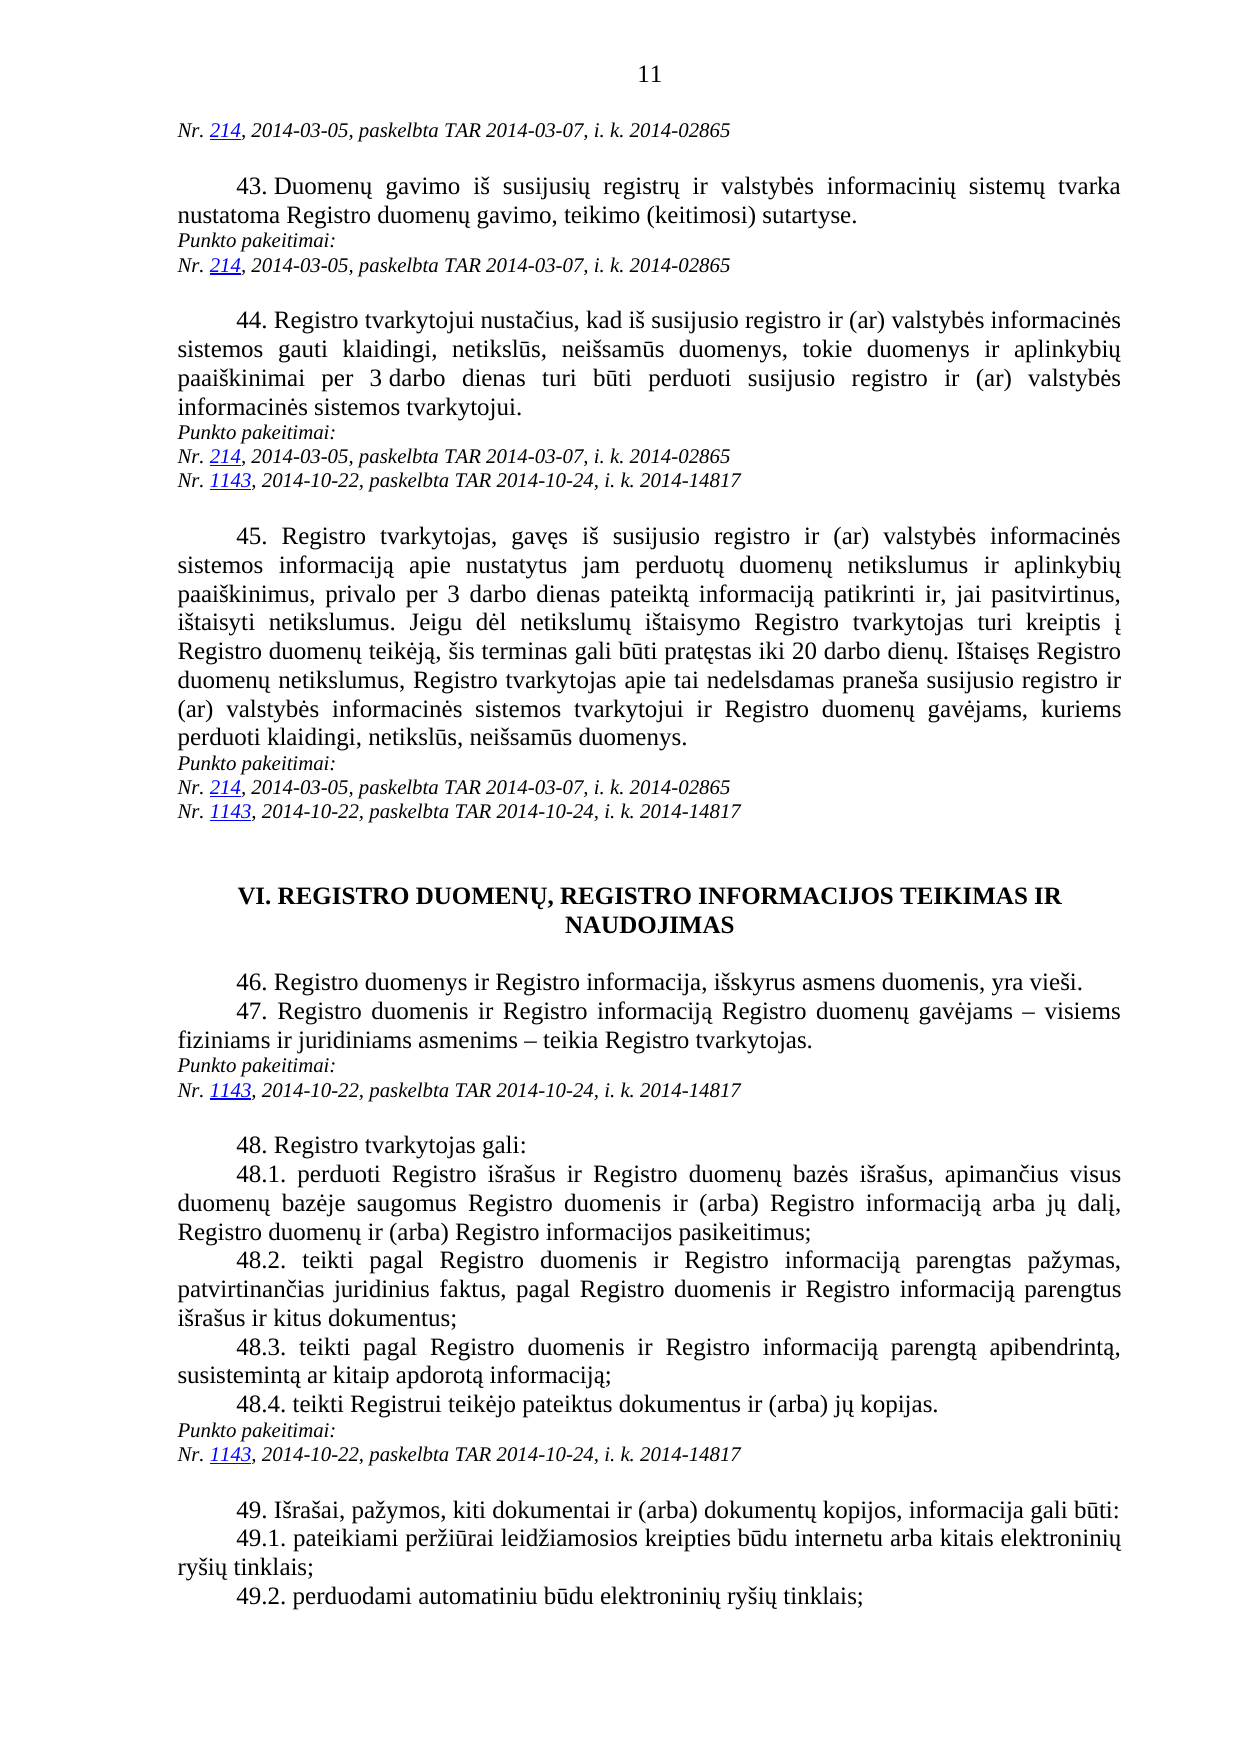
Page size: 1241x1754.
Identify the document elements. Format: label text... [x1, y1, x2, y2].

text 48.1. perduoti Registro išrašus ir Registro duomenų bazės išrašus, apimančius visus duomenų bazėje saugomus Registro duomenis ir (arba) Registro informaciją arba jų dalį, Registro duomenų ir (arba) Registro informacijos pasikeitimus; [177, 1159, 1122, 1245]
text 49. Išrašai, pažymos, kiti dokumentai ir (arba) dokumentų kopijos, informacija gali būti: [177, 1495, 1122, 1523]
text Punkto pakeitimai: [177, 751, 1122, 775]
text Nr. 214, 2014-03-05, paskelbta TAR 2014-03-07, i. k. 2014-02865 [177, 444, 1122, 468]
text 45. Registro tvarkytojas, gavęs iš susijusio registro ir (ar) valstybės informacinės sistemos informaciją apie nustatytus jam perduotų duomenų netikslumus ir aplinkybių paaiškinimus, privalo per 3 darbo dienas pateiktą informaciją patikrinti ir, jai pasitvirtinus, ištaisyti netikslumus. Jeigu dėl netikslumų ištaisymo Registro tvarkytojas turi kreiptis į Registro duomenų teikėją, šis terminas gali būti pratęstas iki 20 darbo dienų. Ištaisęs Registro duomenų netikslumus, Registro tvarkytojas apie tai nedelsdamas praneša susijusio registro ir (ar) valstybės informacinės sistemos tvarkytojui ir Registro duomenų gavėjams, kuriems perduoti klaidingi, netikslūs, neišsamūs duomenys. [177, 521, 1122, 751]
text 48.3. teikti pagal Registro duomenis ir Registro informaciją parengtą apibendrintą, susistemintą ar kitaip apdorotą informaciją; [177, 1332, 1122, 1389]
text Nr. 214, 2014-03-05, paskelbta TAR 2014-03-07, i. k. 2014-02865 [177, 252, 1122, 277]
text Nr. 1143, 2014-10-22, paskelbta TAR 2014-10-24, i. k. 2014-14817 [177, 1442, 1122, 1466]
text Nr. 1143, 2014-10-22, paskelbta TAR 2014-10-24, i. k. 2014-14817 [177, 1077, 1122, 1102]
text Nr. 1143, 2014-10-22, paskelbta TAR 2014-10-24, i. k. 2014-14817 [177, 468, 1122, 492]
text 49.1. pateikiami peržiūrai leidžiamosios kreipties būdu internetu arba kitais elektroninių ryšių tinklais; [177, 1523, 1122, 1581]
text Punkto pakeitimai: [177, 420, 1122, 444]
text Nr. 214, 2014-03-05, paskelbta TAR 2014-03-07, i. k. 2014-02865 [177, 118, 1122, 142]
text Nr. 1143, 2014-10-22, paskelbta TAR 2014-10-24, i. k. 2014-14817 [177, 799, 1122, 823]
text 44. Registro tvarkytojui nustačius, kad iš susijusio registro ir (ar) valstybės informacinės sistemos gauti klaidingi, netikslūs, neišsamūs duomenys, tokie duomenys ir aplinkybių paaiškinimai per 3 darbo dienas turi būti perduoti susijusio registro ir (ar) valstybės informacinės sistemos tvarkytojui. [177, 305, 1122, 420]
text 47. Registro duomenis ir Registro informaciją Registro duomenų gavėjams – visiems fiziniams ir juridiniams asmenims – teikia Registro tvarkytojas. [177, 996, 1122, 1053]
text VI. REGISTRO DUOMENŲ, REGISTRO INFORMACIJOS TEIKIMAS IR NAUDOJIMAS [177, 881, 1122, 938]
text Punkto pakeitimai: [177, 228, 1122, 252]
text Punkto pakeitimai: [177, 1418, 1122, 1442]
text 48. Registro tvarkytojas gali: [177, 1130, 1122, 1159]
text 46. Registro duomenys ir Registro informacija, išskyrus asmens duomenis, yra vieši. [177, 967, 1122, 996]
text Nr. 214, 2014-03-05, paskelbta TAR 2014-03-07, i. k. 2014-02865 [177, 775, 1122, 799]
text 48.4. teikti Registrui teikėjo pateiktus dokumentus ir (arba) jų kopijas. [177, 1389, 1122, 1418]
text Punkto pakeitimai: [177, 1053, 1122, 1077]
text 49.2. perduodami automatiniu būdu elektroninių ryšių tinklais; [177, 1581, 1122, 1610]
text 48.2. teikti pagal Registro duomenis ir Registro informaciją parengtas pažymas, patvirtinančias juridinius faktus, pagal Registro duomenis ir Registro informaciją parengtus išrašus ir kitus dokumentus; [177, 1245, 1122, 1332]
text 43. Duomenų gavimo iš susijusių registrų ir valstybės informacinių sistemų tvarka nustatoma Registro duomenų gavimo, teikimo (keitimosi) sutartyse. [177, 171, 1122, 228]
